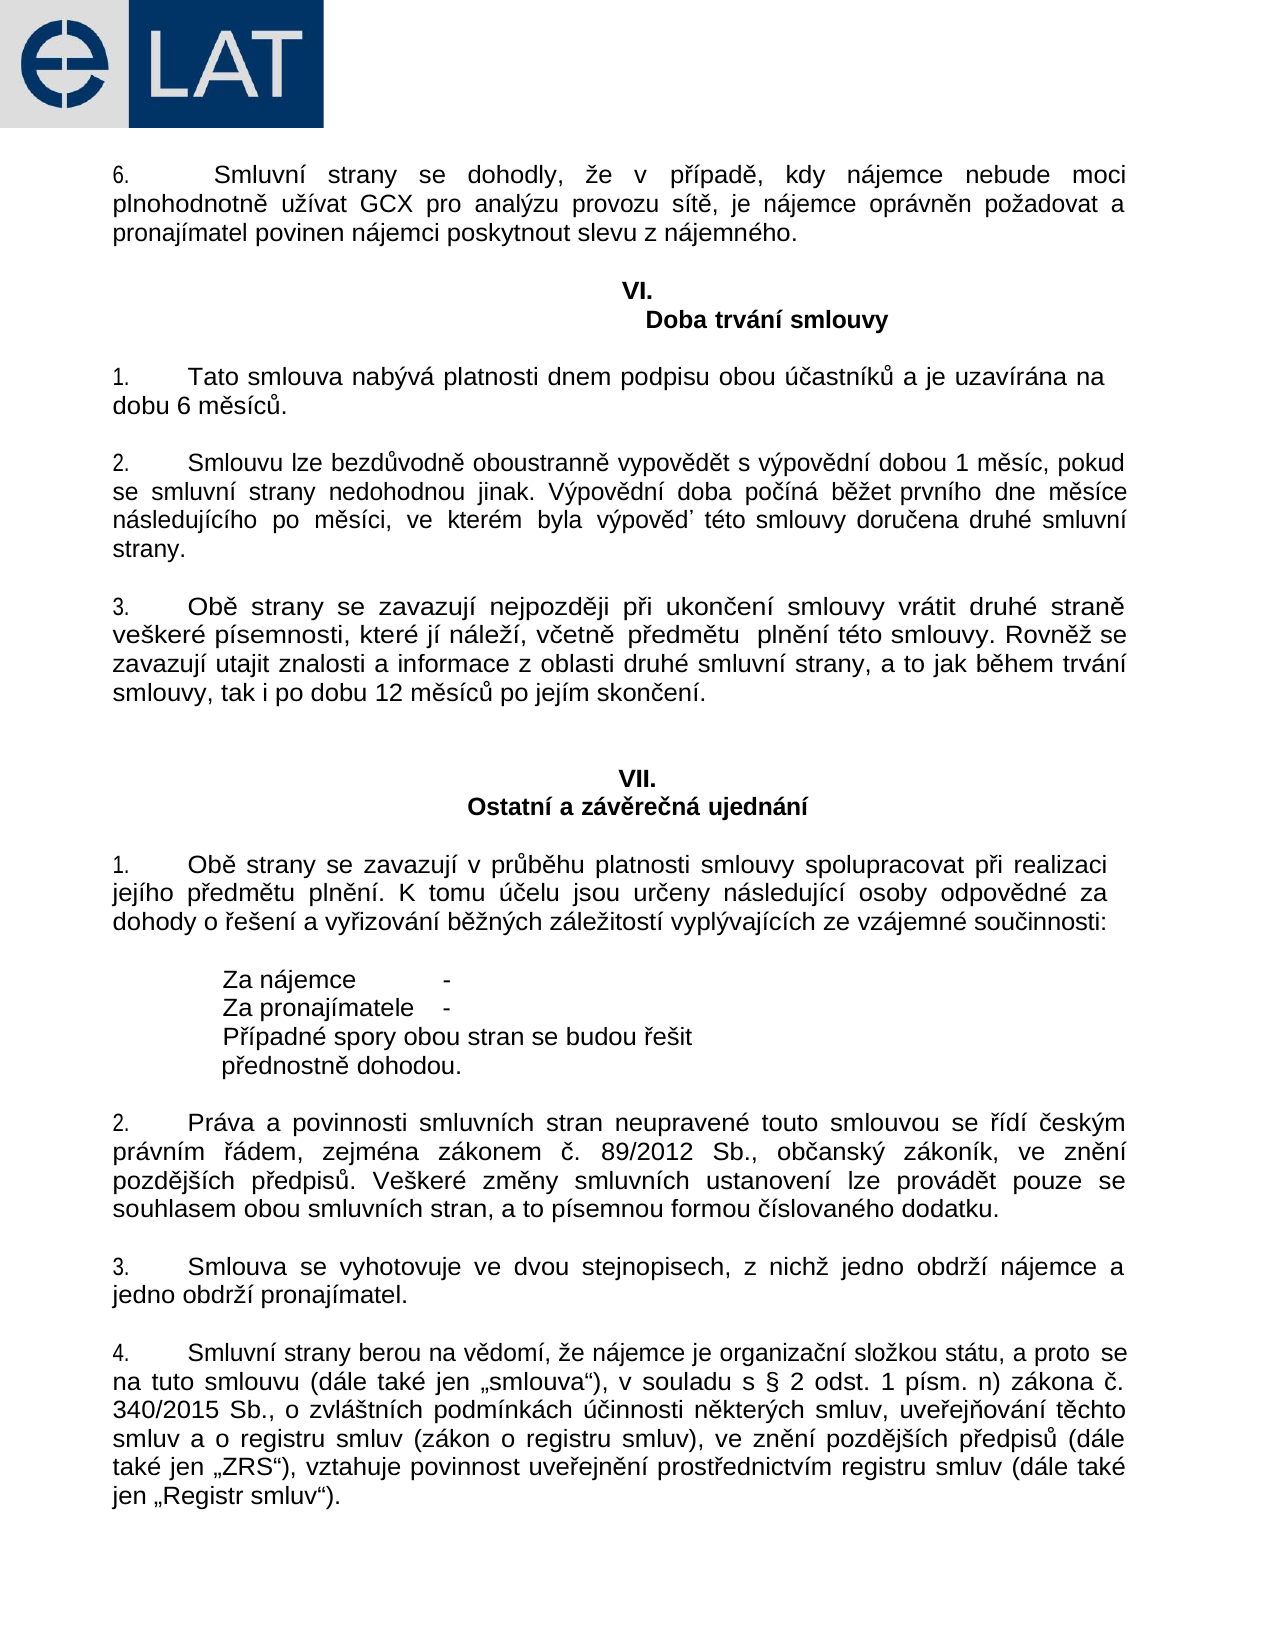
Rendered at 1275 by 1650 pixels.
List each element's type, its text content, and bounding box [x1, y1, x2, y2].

text Za nájemce - [221, 965, 764, 993]
list Smlouva se vyhotovuje ve dvou stejnopisech, z nichž jedno obdrží nájemce a jedno obdrží pronajímatel. [112, 1252, 1127, 1309]
text Případné spory obou stran se budou řešit přednostně dohodou. [221, 1022, 764, 1079]
text Za pronajímatele - [221, 993, 764, 1022]
list Tato smlouva nabývá platnosti dnem podpisu obou účastníků a je uzavírána na dobu 6 měsíců. [112, 362, 1104, 419]
subtitle VI. [334, 276, 941, 304]
subtitle VII. [334, 763, 941, 792]
subtitle Doba trvání smlouvy [334, 305, 1200, 333]
list Smlouvu lze bezdůvodně oboustranně vypovědět s výpovědní dobou 1 měsíc, pokud se smluvní strany nedohodnou jinak. Výpovědní doba počíná běžet prvního dne měsíce následujícího po měsíci, ve kterém byla výpověď této smlouvy doručena druhé smluvní strany. [112, 448, 1128, 563]
list Práva a povinnosti smluvních stran neupravené touto smlouvou se řídí českým právním řádem, zejména zákonem č. 89/2012 Sb., občanský zákoník, ve znění pozdějších předpisů. Veškeré změny smluvních ustanovení lze provádět pouze se souhlasem obou smluvních stran, a to písemnou formou číslovaného dodatku. [112, 1108, 1128, 1223]
list Smluvní strany berou na vědomí, že nájemce je organizační složkou státu, a proto se na tuto smlouvu (dále také jen „smlouva“), v souladu s § 2 odst. 1 písm. n) zákona č. 340/2015 Sb., o zvláštních podmínkách účinnosti některých smluv, uveřejňování těchto smluv a o registru smluv (zákon o registru smluv), ve znění pozdějších předpisů (dále také jen „ZRS“), vztahuje povinnost uveřejnění prostřednictvím registru smluv (dále také jen „Registr smluv“). [112, 1338, 1128, 1510]
list Smluvní strany se dohodly, že v případě, kdy nájemce nebude moci plnohodnotně užívat GCX pro analýzu provozu sítě, je nájemce oprávněn požadovat a pronajímatel povinen nájemci poskytnout slevu z nájemného. [112, 159, 1127, 247]
list Obě strany se zavazují nejpozději při ukončení smlouvy vrátit druhé straně veškeré písemnosti, které jí náleží, včetně předmětu plnění této smlouvy. Rovněž se zavazují utajit znalosti a informace z oblasti druhé smluvní strany, a to jak během trvání smlouvy, tak i po dobu 12 měsíců po jejím skončení. [112, 592, 1127, 706]
list Obě strany se zavazují v průběhu platnosti smlouvy spolupracovat při realizaci jejího předmětu plnění. K tomu účelu jsou určeny následující osoby odpovědné za dohody o řešení a vyřizování běžných záležitostí vyplývajících ze vzájemné součinnosti: [112, 850, 1108, 936]
subtitle Ostatní a závěrečná ujednání [334, 792, 941, 821]
